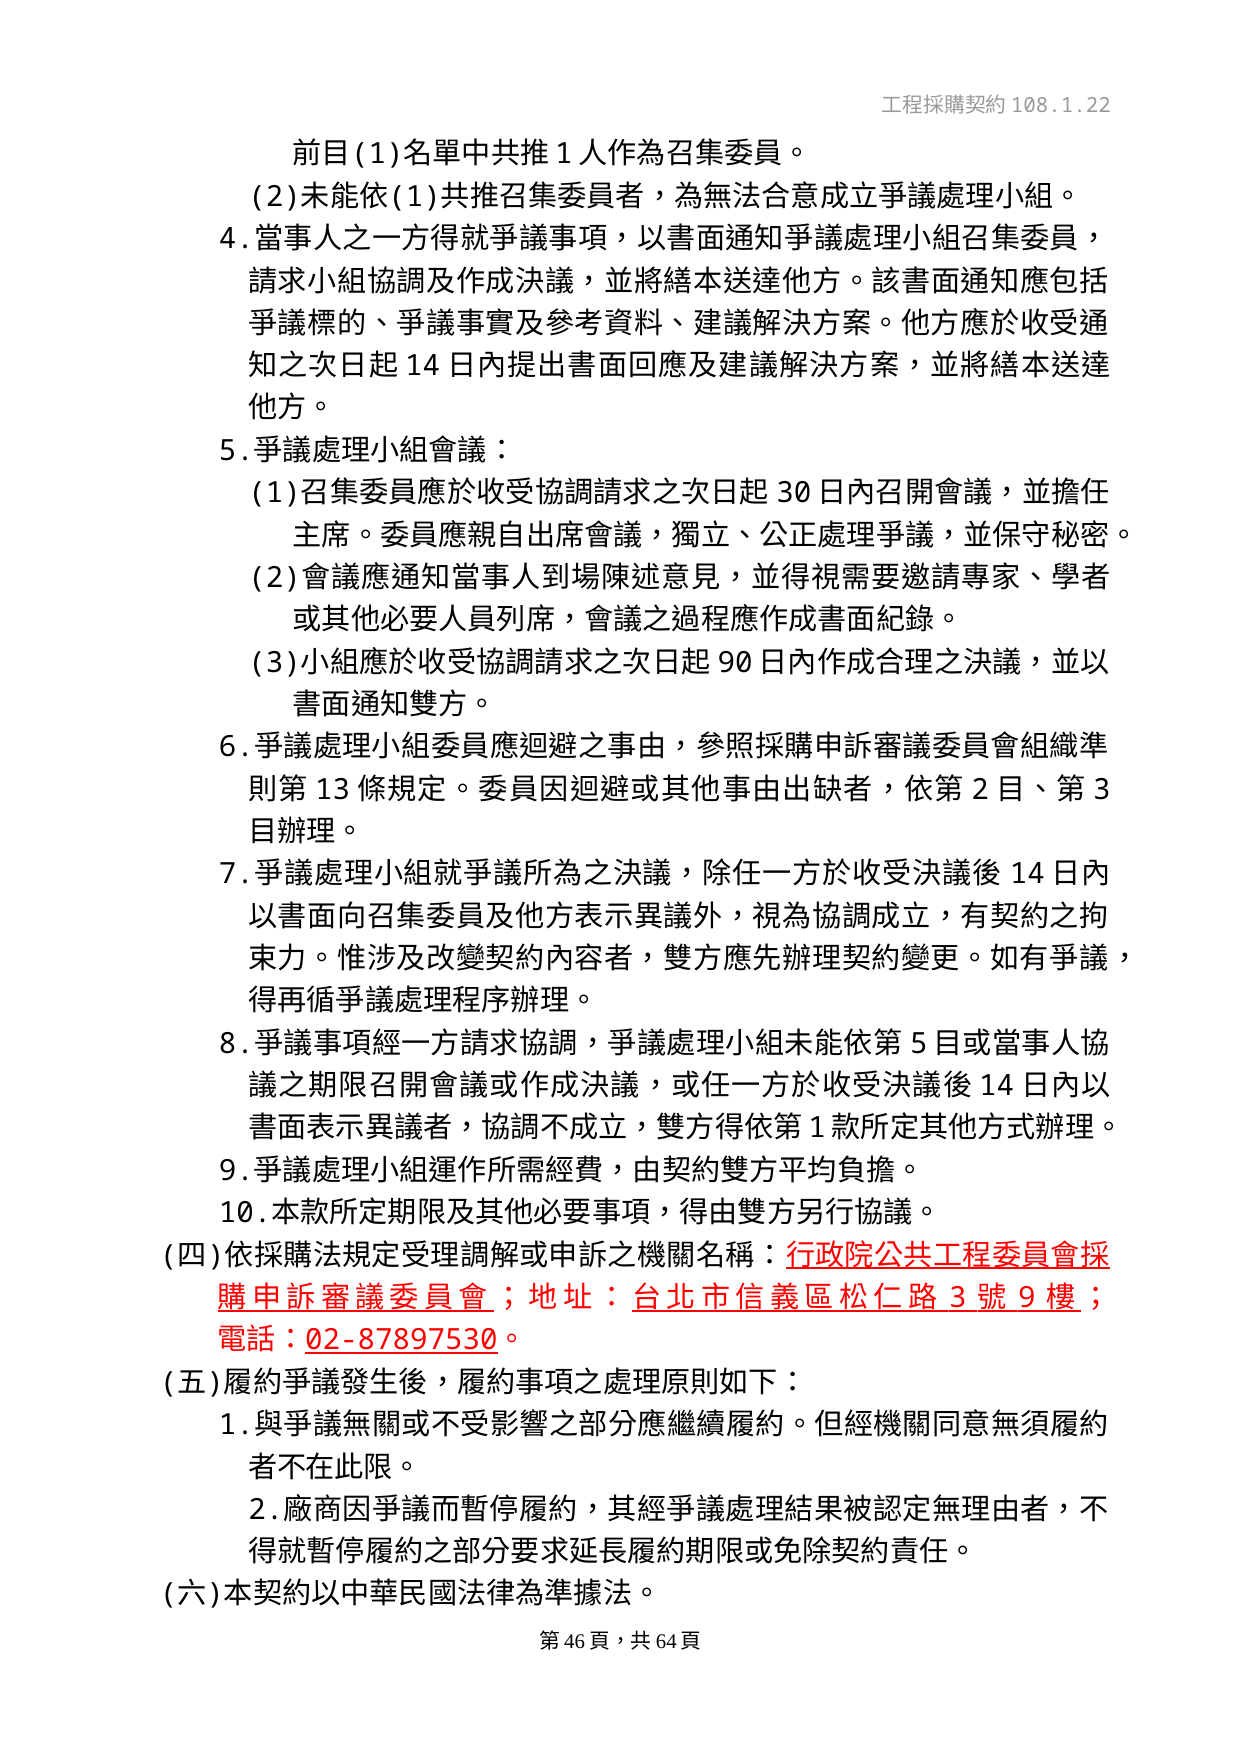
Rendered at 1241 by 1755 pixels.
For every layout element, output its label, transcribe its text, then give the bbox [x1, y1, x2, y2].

text 7.爭議處理小組就爭議所為之決議，除任一方於收受決議後14日內以書面向召集委員及他方表示異議外，視為協調成立，有契約之拘束力。惟涉及改變契約內容者，雙方應先辦理契約變更。如有爭議，得再循爭議處理程序辦理。 [218, 850, 1110, 1019]
text 前目(1)名單中共推1人作為召集委員。 [248, 130, 1110, 172]
text (2)未能依(1)共推召集委員者，為無法合意成立爭議處理小組。 [248, 172, 1110, 215]
text (五)履約爭議發生後，履約事項之處理原則如下： [159, 1358, 1110, 1401]
text 8.爭議事項經一方請求協調，爭議處理小組未能依第5目或當事人協議之期限召開會議或作成決議，或任一方於收受決議後14日內以書面表示異議者，協調不成立，雙方得依第1款所定其他方式辦理。 [218, 1019, 1110, 1146]
text 5.爭議處理小組會議： [218, 426, 1110, 469]
text 4.當事人之一方得就爭議事項，以書面通知爭議處理小組召集委員，請求小組協調及作成決議，並將繕本送達他方。該書面通知應包括爭議標的、爭議事實及參考資料、建議解決方案。他方應於收受通知之次日起14日內提出書面回應及建議解決方案，並將繕本送達他方。 [218, 215, 1110, 426]
text (2)會議應通知當事人到場陳述意見，並得視需要邀請專家、學者或其他必要人員列席，會議之過程應作成書面紀錄。 [248, 553, 1110, 638]
text (四)依採購法規定受理調解或申訴之機關名稱：行政院公共工程委員會採購申訴審議委員會；地址：台北市信義區松仁路3號9樓； 電話：02-87897530。 [159, 1231, 1110, 1358]
text (3)小組應於收受協調請求之次日起90日內作成合理之決議，並以書面通知雙方。 [248, 638, 1110, 723]
text (六)本契約以中華民國法律為準據法。 [159, 1570, 1110, 1612]
text 6.爭議處理小組委員應迴避之事由，參照採購申訴審議委員會組織準則第13條規定。委員因迴避或其他事由出缺者，依第2目、第3目辦理。 [218, 723, 1110, 850]
text 1.與爭議無關或不受影響之部分應繼續履約。但經機關同意無須履約者不在此限。 [218, 1401, 1110, 1485]
text 9.爭議處理小組運作所需經費，由契約雙方平均負擔。 [218, 1146, 1110, 1189]
text 10.本款所定期限及其他必要事項，得由雙方另行協議。 [218, 1189, 1110, 1231]
text (1)召集委員應於收受協調請求之次日起30日內召開會議，並擔任主席。委員應親自出席會議，獨立、公正處理爭議，並保守秘密。 [248, 469, 1110, 553]
text 2.廠商因爭議而暫停履約，其經爭議處理結果被認定無理由者，不得就暫停履約之部分要求延長履約期限或免除契約責任。 [248, 1485, 1110, 1570]
